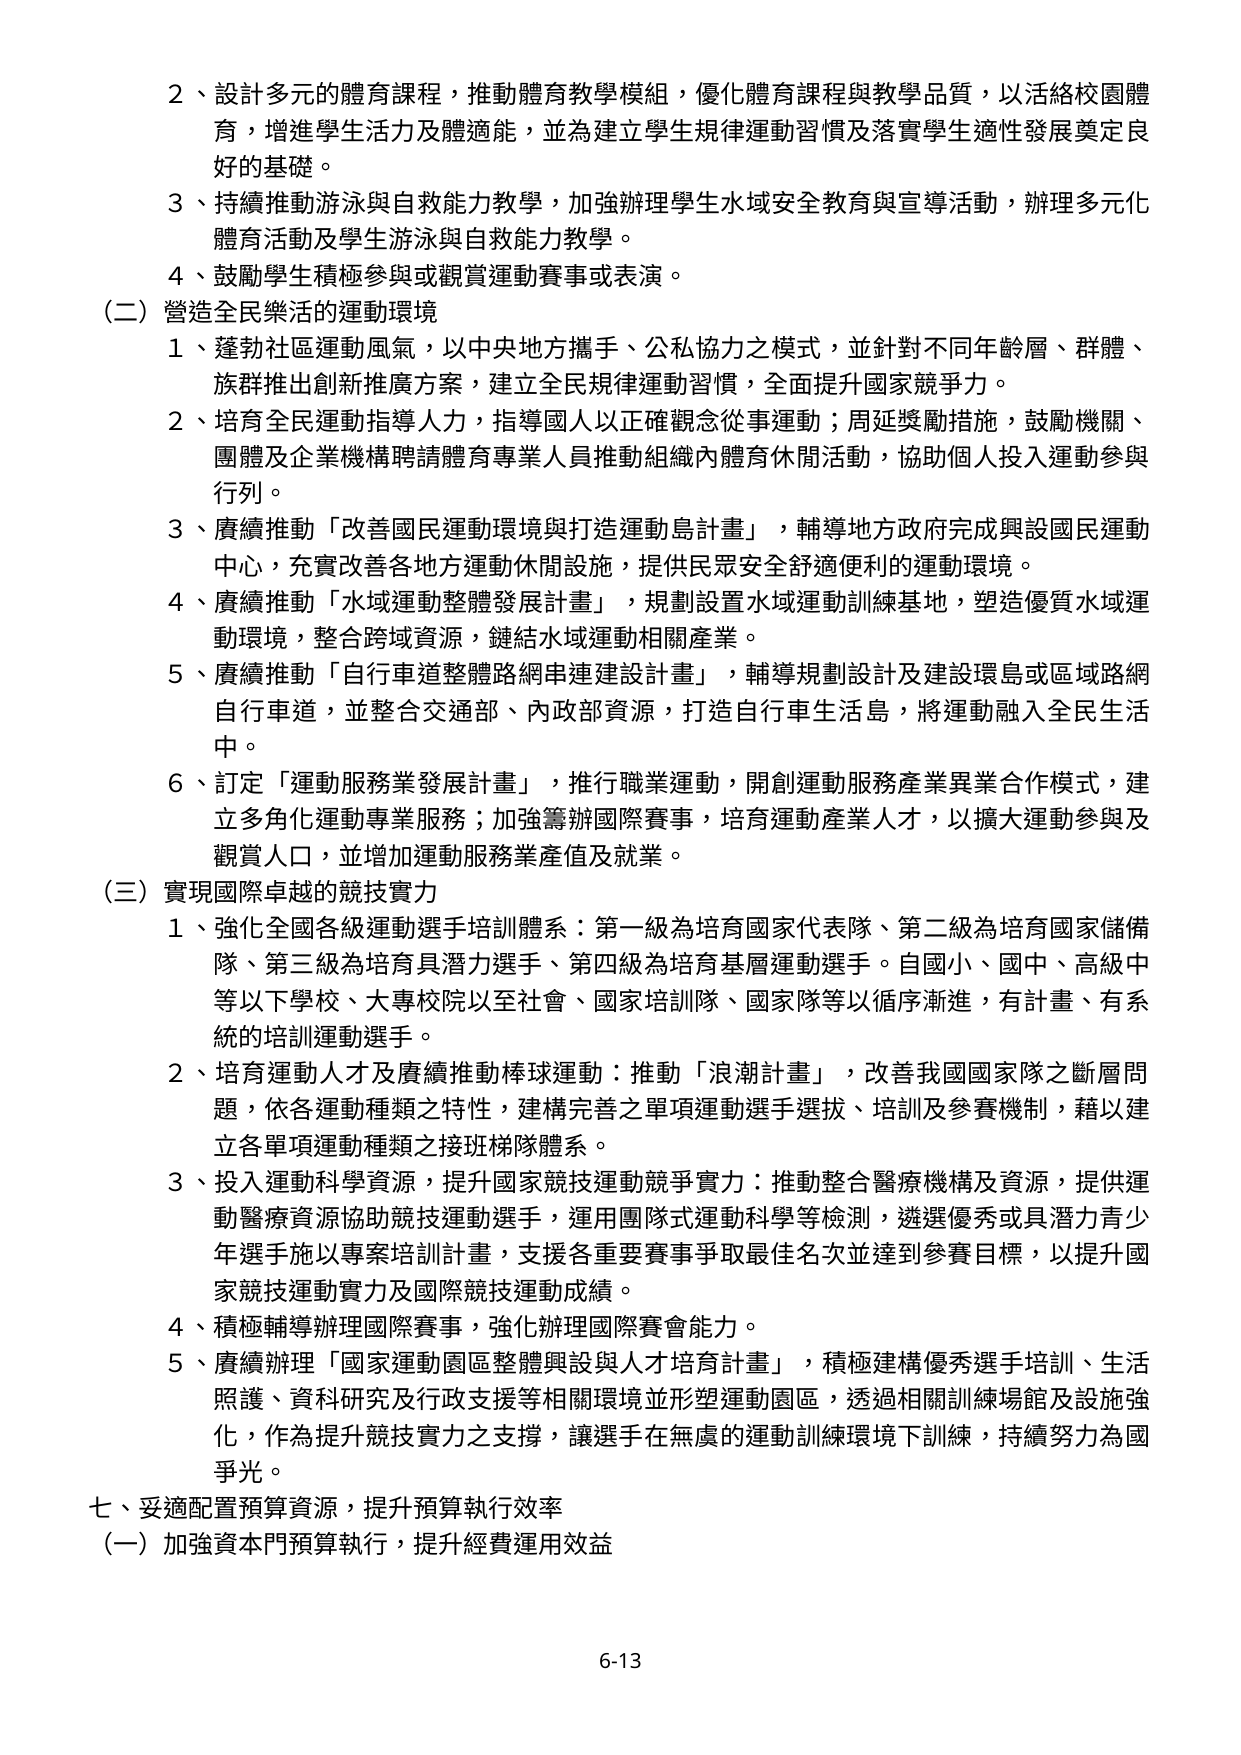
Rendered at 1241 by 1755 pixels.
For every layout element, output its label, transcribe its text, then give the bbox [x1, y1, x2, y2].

text １、強化全國各級運動選手培訓體系：第一級為培育國家代表隊、第二級為培育國家儲備隊、第三級為培育具潛力選手、第四級為培育基層運動選手。自國小、國中、高級中等以下學校、大專校院以至社會、國家培訓隊、國家隊等以循序漸進，有計畫、有系統的培訓運動選手。 [164, 909, 1152, 1054]
text ２、設計多元的體育課程，推動體育教學模組，優化體育課程與教學品質，以活絡校園體育，增進學生活力及體適能，並為建立學生規律運動習慣及落實學生適性發展奠定良好的基礎。 [164, 75, 1152, 184]
text 七、妥適配置預算資源，提升預算執行效率 [89, 1489, 1152, 1525]
text （三）實現國際卓越的競技實力 [89, 872, 1152, 909]
text ３、持續推動游泳與自救能力教學，加強辦理學生水域安全教育與宣導活動，辦理多元化體育活動及學生游泳與自救能力教學。 [164, 184, 1152, 256]
text ２、培育運動人才及賡續推動棒球運動：推動「浪潮計畫」，改善我國國家隊之斷層問題，依各運動種類之特性，建構完善之單項運動選手選拔、培訓及參賽機制，藉以建立各單項運動種類之接班梯隊體系。 [164, 1054, 1152, 1162]
text ５、賡續辦理「國家運動園區整體興設與人才培育計畫」，積極建構優秀選手培訓、生活照護、資科研究及行政支援等相關環境並形塑運動園區，透過相關訓練場館及設施強化，作為提升競技實力之支撐，讓選手在無虞的運動訓練環境下訓練，持續努力為國爭光。 [164, 1344, 1152, 1489]
text （二）營造全民樂活的運動環境 [89, 292, 1152, 329]
text ４、賡續推動「水域運動整體發展計畫」，規劃設置水域運動訓練基地，塑造優質水域運動環境，整合跨域資源，鏈結水域運動相關產業。 [164, 582, 1152, 655]
text ４、積極輔導辦理國際賽事，強化辦理國際賽會能力。 [164, 1307, 1152, 1344]
text ２、培育全民運動指導人力，指導國人以正確觀念從事運動；周延獎勵措施，鼓勵機關、團體及企業機構聘請體育專業人員推動組織內體育休閒活動，協助個人投入運動參與行列。 [164, 401, 1152, 510]
text ４、鼓勵學生積極參與或觀賞運動賽事或表演。 [164, 256, 1152, 292]
text ３、賡續推動「改善國民運動環境與打造運動島計畫」，輔導地方政府完成興設國民運動中心，充實改善各地方運動休閒設施，提供民眾安全舒適便利的運動環境。 [164, 510, 1152, 582]
text １、蓬勃社區運動風氣，以中央地方攜手、公私協力之模式，並針對不同年齡層、群體、族群推出創新推廣方案，建立全民規律運動習慣，全面提升國家競爭力。 [164, 329, 1152, 401]
text ３、投入運動科學資源，提升國家競技運動競爭實力：推動整合醫療機構及資源，提供運動醫療資源協助競技運動選手，運用團隊式運動科學等檢測，遴選優秀或具潛力青少年選手施以專案培訓計畫，支援各重要賽事爭取最佳名次並達到參賽目標，以提升國家競技運動實力及國際競技運動成績。 [164, 1162, 1152, 1307]
text ６、訂定「運動服務業發展計畫」，推行職業運動，開創運動服務產業異業合作模式，建立多角化運動專業服務；加強籌辦國際賽事，培育運動產業人才，以擴大運動參與及觀賞人口，並增加運動服務業產值及就業。 [164, 764, 1152, 872]
text ５、賡續推動「自行車道整體路網串連建設計畫」，輔導規劃設計及建設環島或區域路網自行車道，並整合交通部、內政部資源，打造自行車生活島，將運動融入全民生活中。 [164, 655, 1152, 764]
text （一）加強資本門預算執行，提升經費運用效益 [89, 1525, 1152, 1561]
